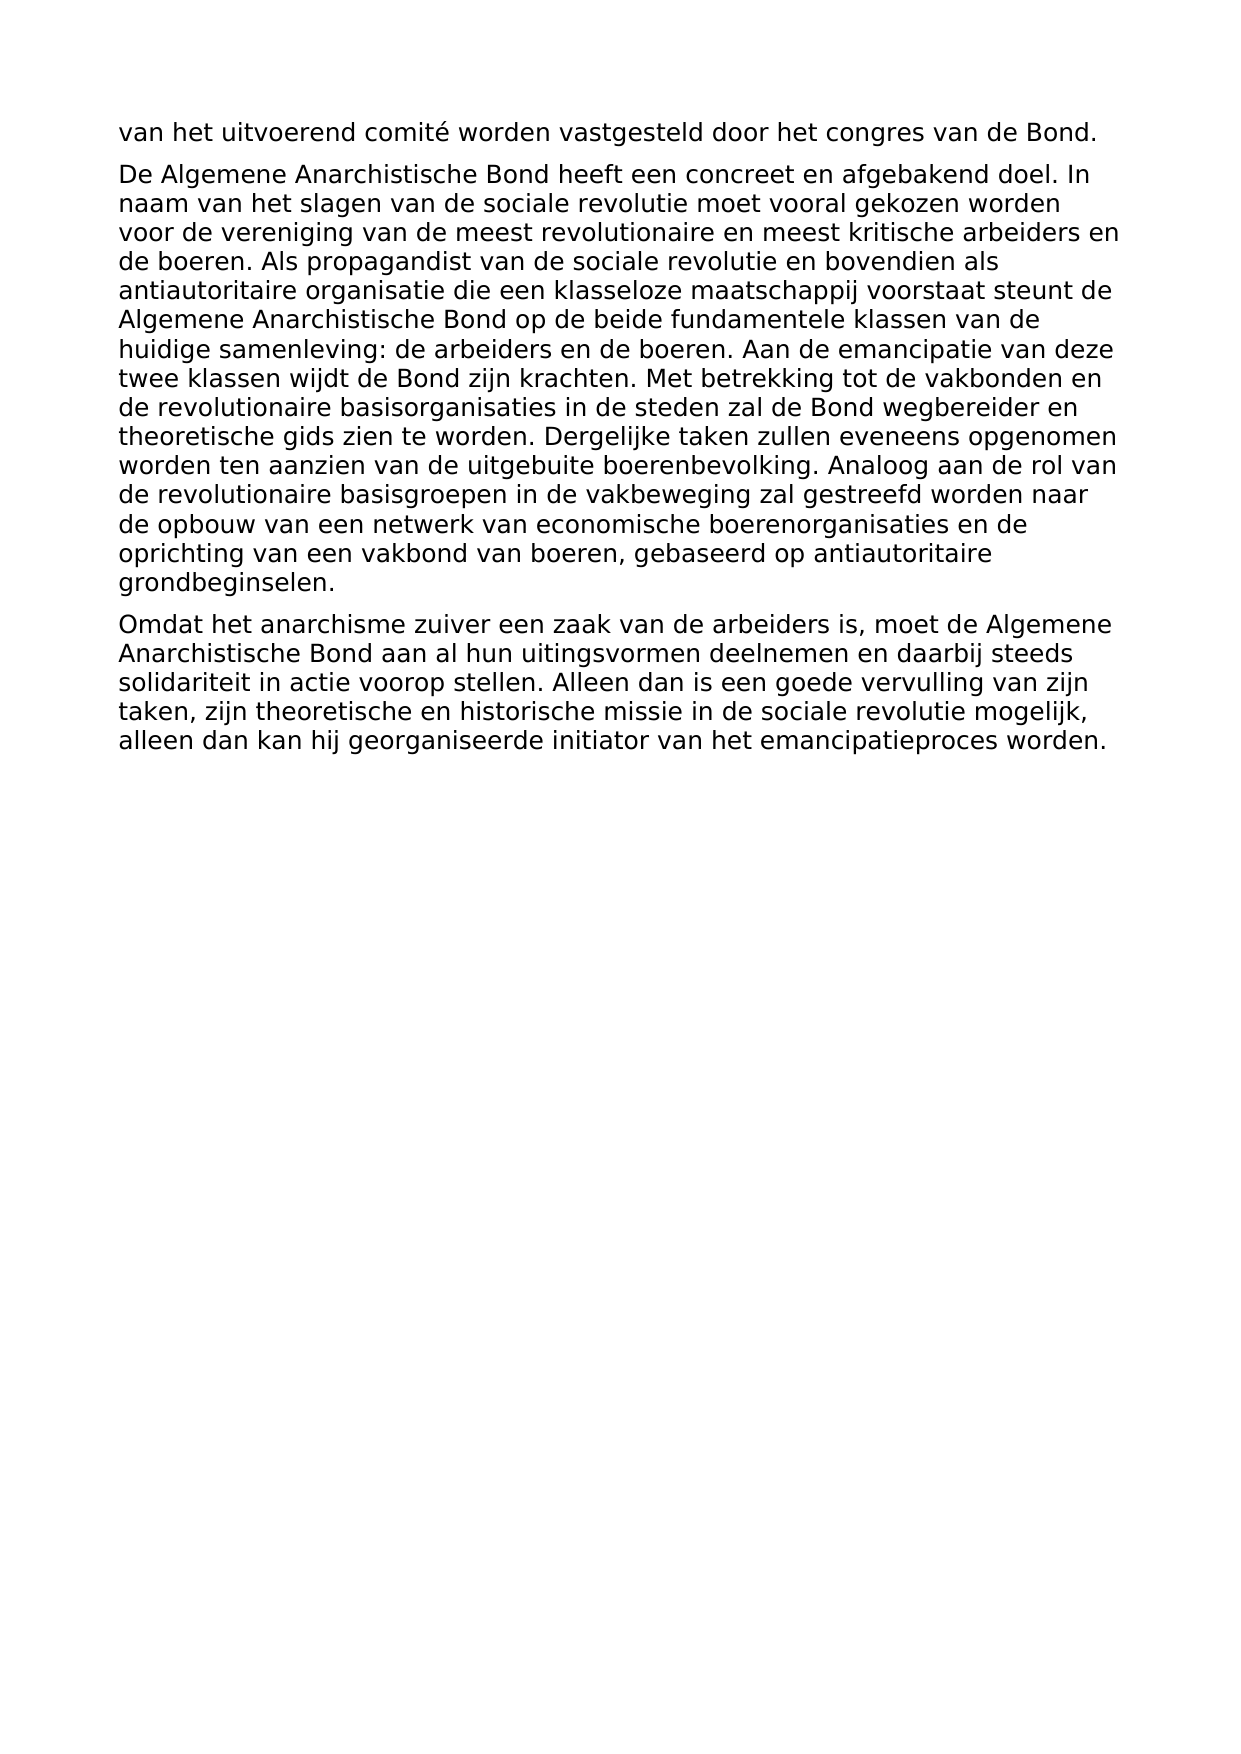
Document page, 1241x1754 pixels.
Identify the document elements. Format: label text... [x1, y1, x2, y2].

text De Algemene Anarchistische Bond heeft een concreet en afgebakend doel. In naam van het slagen van de sociale revolutie moet vooral gekozen worden voor de vereniging van de meest revolutionaire en meest kritische arbeiders en de boeren. Als propagandist van de sociale revolutie en bovendien als antiautoritaire organisatie die een klasseloze maatschappij voorstaat steunt de Algemene Anarchistische Bond op de beide fundamentele klassen van de huidige samenleving: de arbeiders en de boeren. Aan de emancipatie van deze twee klassen wijdt de Bond zijn krachten. Met betrekking tot de vakbonden en de revolutionaire basisorganisaties in de steden zal de Bond wegbereider en theoretische gids zien te worden. Dergelijke taken zullen eveneens opgenomen worden ten aanzien van de uitgebuite boerenbevolking. Analoog aan de rol van de revolutionaire basisgroepen in de vakbeweging zal gestreefd worden naar de opbouw van een netwerk van economische boerenorganisaties en de oprichting van een vakbond van boeren, gebaseerd op antiautoritaire grondbeginselen. [118, 160, 1122, 597]
text van het uitvoerend comité worden vastgesteld door het congres van de Bond. [118, 118, 1122, 147]
text Omdat het anarchisme zuiver een zaak van de arbeiders is, moet de Algemene Anarchistische Bond aan al hun uitingsvormen deelnemen en daarbij steeds solidariteit in actie voorop stellen. Alleen dan is een goede vervulling van zijn taken, zijn theoretische en historische missie in de sociale revolutie mogelijk, alleen dan kan hij georganiseerde initiator van het emancipatieproces worden. [118, 610, 1122, 756]
